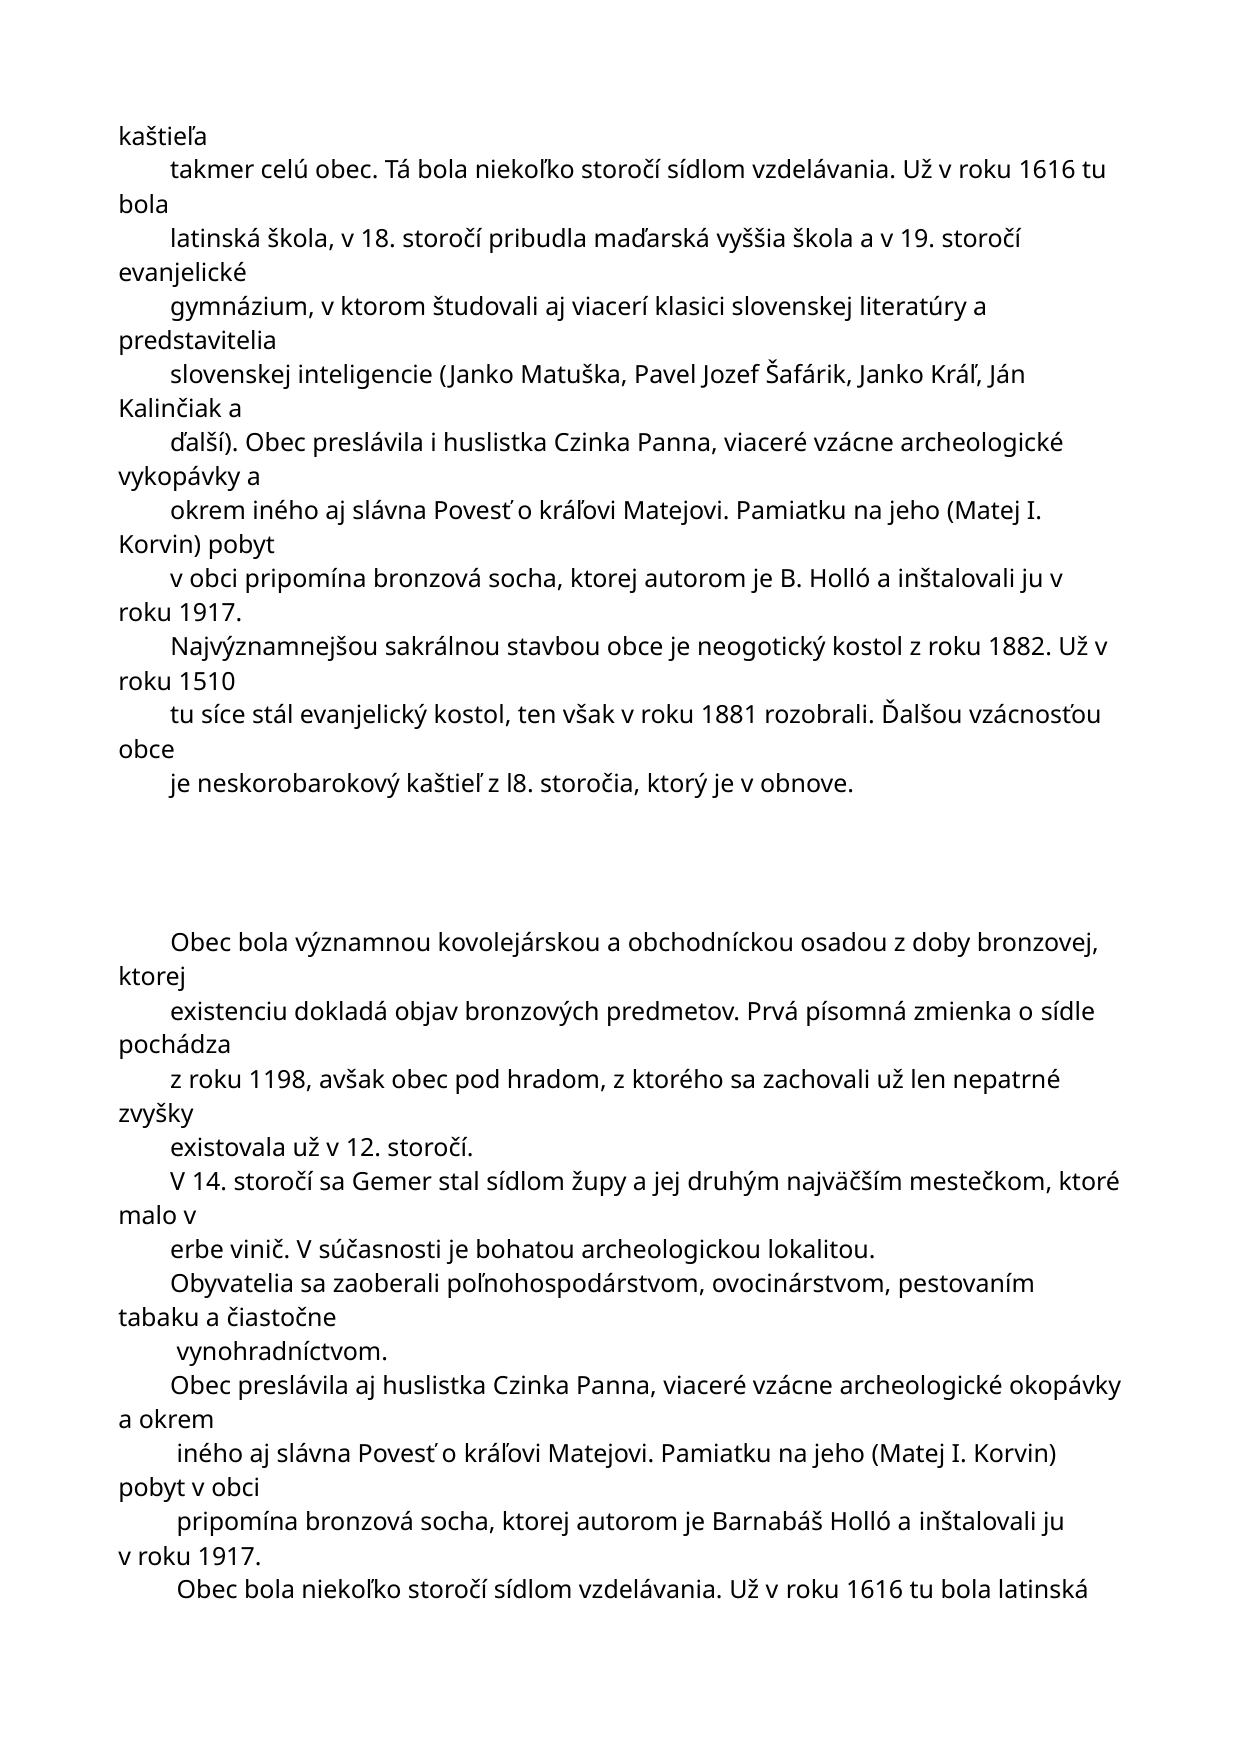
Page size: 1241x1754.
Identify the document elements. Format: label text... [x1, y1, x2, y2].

text iného aj slávna Povesť o kráľovi Matejovi. Pamiatku na jeho (Matej I. Korvin) pobyt v obci [118, 1436, 1122, 1504]
text okrem iného aj slávna Povesť o kráľovi Matejovi. Pamiatku na jeho (Matej I. Korvin) pobyt [118, 493, 1122, 561]
text gymnázium, v ktorom študovali aj viacerí klasici slovenskej literatúry a predstavitelia [118, 288, 1122, 357]
text Obec preslávila aj huslistka Czinka Panna, viaceré vzácne archeologické okopávky a okrem [118, 1368, 1122, 1436]
text erbe vinič. V súčasnosti je bohatou archeologickou lokalitou. [118, 1232, 1122, 1266]
text Najvýznamnejšou sakrálnou stavbou obce je neogotický kostol z roku 1882. Už v roku 1510 [118, 629, 1122, 697]
text tu síce stál evanjelický kostol, ten však v roku 1881 rozobrali. Ďalšou vzácnosťou obce [118, 697, 1122, 765]
text V 14. storočí sa Gemer stal sídlom župy a jej druhým najväčším mestečkom, ktoré malo v [118, 1163, 1122, 1232]
text latinská škola, v 18. storočí pribudla maďarská vyššia škola a v 19. storočí evanjelické [118, 220, 1122, 288]
text existenciu dokladá objav bronzových predmetov. Prvá písomná zmienka o sídle pochádza [118, 993, 1122, 1061]
text je neskorobarokový kaštieľ z l8. storočia, ktorý je v obnove. [118, 765, 1122, 799]
text Obyvatelia sa zaoberali poľnohospodárstvom, ovocinárstvom, pestovaním tabaku a čiastočne [118, 1266, 1122, 1334]
text vynohradníctvom. [118, 1334, 1122, 1368]
text kaštieľa [118, 118, 1122, 152]
text Obec bola významnou kovolejárskou a obchodníckou osadou z doby bronzovej, ktorej [118, 925, 1122, 993]
text z roku 1198, avšak obec pod hradom, z ktorého sa zachovali už len nepatrné zvyšky [118, 1061, 1122, 1129]
text pripomína bronzová socha, ktorej autorom je Barnabáš Holló a inštalovali ju v roku 1917. [118, 1504, 1122, 1572]
text ďalší). Obec preslávila i huslistka Czinka Panna, viaceré vzácne archeologické vykopávky a [118, 425, 1122, 493]
text Obec bola niekoľko storočí sídlom vzdelávania. Už v roku 1616 tu bola latinská [118, 1572, 1122, 1606]
text takmer celú obec. Tá bola niekoľko storočí sídlom vzdelávania. Už v roku 1616 tu bola [118, 152, 1122, 220]
text existovala už v 12. storočí. [118, 1129, 1122, 1163]
text slovenskej inteligencie (Janko Matuška, Pavel Jozef Šafárik, Janko Kráľ, Ján Kalinčiak a [118, 357, 1122, 425]
text v obci pripomína bronzová socha, ktorej autorom je B. Holló a inštalovali ju v roku 1917. [118, 561, 1122, 629]
